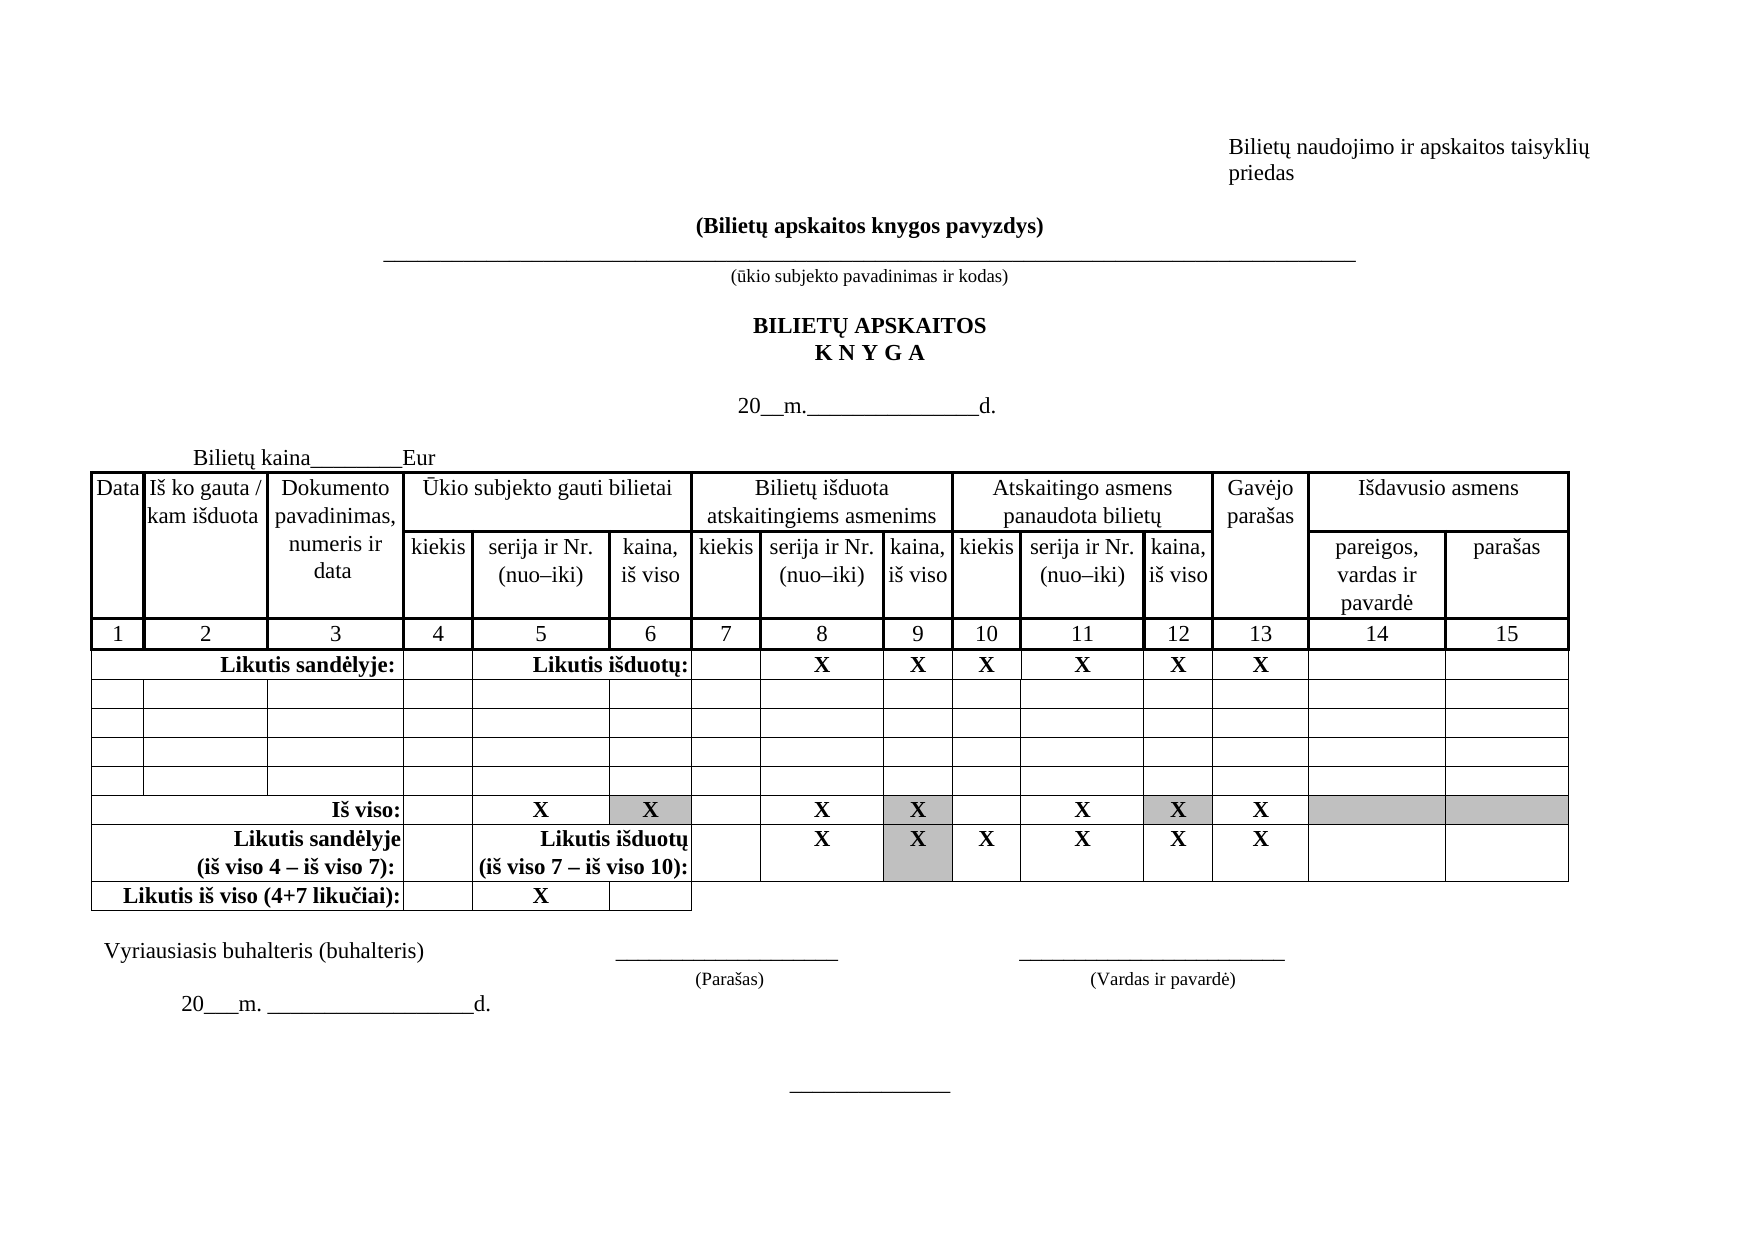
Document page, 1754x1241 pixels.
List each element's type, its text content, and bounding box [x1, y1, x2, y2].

table_cell 8 [762, 620, 882, 648]
table_cell [1446, 767, 1568, 795]
table_cell [1309, 825, 1445, 881]
table_cell [144, 738, 267, 766]
table_cell [1021, 680, 1143, 708]
table_cell X [1213, 651, 1308, 679]
table_header Gavėjo parašas [1214, 474, 1307, 617]
table_cell [884, 709, 952, 737]
table_cell 6 [611, 620, 690, 648]
table_cell [953, 680, 1020, 708]
table_cell [1144, 738, 1212, 766]
table_cell pareigos, vardas ir pavardė [1310, 533, 1444, 617]
table_cell [953, 767, 1020, 795]
table_cell [610, 738, 691, 766]
table_cell X [761, 825, 883, 881]
table_cell 2 [146, 620, 266, 648]
table_cell [1213, 709, 1308, 737]
table_cell [610, 767, 691, 795]
table_cell [692, 825, 760, 881]
text 20__m._______________d. [44, 392, 1695, 418]
table_cell [473, 709, 609, 737]
table_cell [144, 680, 267, 708]
table_cell [404, 796, 472, 824]
table_header Išdavusio asmens [1310, 474, 1567, 530]
table_cell 14 [1310, 620, 1444, 648]
table_cell [404, 767, 472, 795]
text Bilietų kaina________Eur [44, 444, 1695, 471]
text KNYGA [44, 339, 1695, 365]
table_cell X [1144, 796, 1212, 824]
table_cell [1446, 825, 1568, 881]
table_cell [92, 680, 143, 708]
table_cell [610, 680, 691, 708]
table_cell [404, 680, 472, 708]
table_cell [144, 767, 267, 795]
table_cell [1309, 709, 1445, 737]
table_cell [92, 709, 143, 737]
table_header Iš ko gauta / kam išduota [146, 474, 266, 617]
text Vyriausiasis buhalteris (buhalteris) [44, 937, 1695, 964]
table_cell [1446, 651, 1568, 679]
table_cell 7 [693, 620, 759, 648]
table_cell 13 [1214, 620, 1307, 648]
table_cell [884, 738, 952, 766]
table_cell 11 [1022, 620, 1142, 648]
table_cell X [953, 825, 1020, 881]
table_cell [1213, 680, 1308, 708]
text priedas [1226, 159, 1695, 186]
table_cell [268, 680, 403, 708]
table_cell [692, 796, 760, 824]
table_cell kiekis [405, 533, 471, 617]
table_cell X [473, 796, 609, 824]
text 20___m. __________________d. [44, 990, 1695, 1016]
table_cell [883, 882, 952, 910]
table_cell [1446, 796, 1568, 824]
table_cell [953, 709, 1020, 737]
text BILIETŲ APSKAITOS [44, 313, 1695, 339]
table_cell X [1213, 825, 1308, 881]
table_cell [404, 651, 472, 679]
table_cell [473, 738, 609, 766]
table_cell [404, 825, 472, 881]
text (Bilietų apskaitos knygos pavyzdys) [44, 212, 1695, 238]
table_cell X [1022, 651, 1143, 679]
table_cell 9 [885, 620, 951, 648]
table_cell Likutis sandėlyje (iš viso 4 – iš viso 7): [92, 825, 403, 881]
table_cell [692, 651, 760, 679]
table_cell [1144, 680, 1212, 708]
table_cell [952, 882, 1021, 910]
table_cell [760, 882, 883, 910]
table_cell [1309, 738, 1445, 766]
table_cell [404, 709, 472, 737]
table_cell 3 [269, 620, 402, 648]
table_cell [884, 680, 952, 708]
text ______________ [44, 1069, 1695, 1096]
table_cell [404, 738, 472, 766]
table_cell serija ir Nr. (nuo–iki) [474, 533, 608, 617]
text (ūkio subjekto pavadinimas ir kodas) [44, 265, 1695, 286]
table_cell [692, 767, 760, 795]
table_cell [1021, 738, 1143, 766]
table_cell [953, 796, 1020, 824]
table_cell [761, 767, 883, 795]
table_cell X [884, 796, 952, 824]
table_cell [92, 767, 143, 795]
table_cell X [884, 825, 952, 881]
table_cell [692, 680, 760, 708]
table_cell Likutis išduotų: [473, 651, 691, 679]
table_cell serija ir Nr. (nuo–iki) [762, 533, 882, 617]
table_cell [692, 882, 760, 910]
table_cell Likutis iš viso (4+7 likučiai): [92, 882, 403, 910]
table_cell 5 [474, 620, 608, 648]
table_cell [404, 882, 472, 910]
table_cell [761, 738, 883, 766]
table_cell X [953, 651, 1021, 679]
table_cell [1144, 767, 1212, 795]
table_cell serija ir Nr. (nuo–iki) [1022, 533, 1142, 617]
table_cell [1445, 882, 1568, 910]
table_cell kaina, iš viso [611, 533, 690, 617]
table_cell [1446, 709, 1568, 737]
table_cell [761, 680, 883, 708]
table_cell X [610, 796, 691, 824]
table_cell [692, 709, 760, 737]
table_cell [1309, 767, 1445, 795]
table_cell [1309, 796, 1445, 824]
table_cell [884, 767, 952, 795]
table_cell [953, 738, 1020, 766]
table_cell 12 [1146, 620, 1211, 648]
table_cell [268, 767, 403, 795]
table_cell kaina, iš viso [1146, 533, 1211, 617]
table_cell [1446, 738, 1568, 766]
table_cell [1213, 738, 1308, 766]
table_cell [1021, 709, 1143, 737]
table_cell 4 [405, 620, 471, 648]
table_cell X [473, 882, 609, 910]
table_cell [1144, 882, 1213, 910]
table_header Atskaitingo asmens panaudota bilietų [954, 474, 1211, 530]
table_cell Iš viso: [92, 796, 403, 824]
table_cell [1446, 680, 1568, 708]
table_cell X [761, 796, 883, 824]
table_cell [610, 709, 691, 737]
text (Parašas) (Vardas ir pavardė) [44, 964, 1695, 990]
table_cell [1309, 680, 1445, 708]
table_cell 15 [1447, 620, 1567, 648]
table_cell [761, 709, 883, 737]
table_cell [1213, 767, 1308, 795]
table_cell X [884, 651, 952, 679]
table_cell [1144, 709, 1212, 737]
table_cell Likutis išduotų (iš viso 7 – iš viso 10): [473, 825, 691, 881]
table_cell X [761, 651, 883, 679]
table_cell [1021, 767, 1143, 795]
table_cell [610, 882, 691, 910]
table_cell X [1021, 825, 1143, 881]
table_cell X [1021, 796, 1143, 824]
table_cell kiekis [954, 533, 1019, 617]
table_cell [268, 709, 403, 737]
table_cell X [1144, 825, 1212, 881]
table_cell Likutis sandėlyje: [92, 651, 403, 679]
table_cell [1309, 882, 1445, 910]
table_cell kiekis [693, 533, 759, 617]
table_cell parašas [1447, 533, 1567, 617]
table_header Dokumento pavadinimas, numeris ir data [269, 474, 402, 617]
table_cell [92, 738, 143, 766]
table_cell [692, 738, 760, 766]
table_cell 1 [93, 620, 142, 648]
table_cell kaina, iš viso [885, 533, 951, 617]
table_cell [473, 767, 609, 795]
table_cell [1213, 882, 1308, 910]
table_header Data [93, 474, 142, 617]
table_cell X [1144, 651, 1212, 679]
table_cell [144, 709, 267, 737]
table_cell [268, 738, 403, 766]
table_cell X [1213, 796, 1308, 824]
table_cell [1021, 882, 1144, 910]
table_cell [1309, 651, 1445, 679]
table_cell [473, 680, 609, 708]
table_header Bilietų išduota atskaitingiems asmenims [693, 474, 951, 530]
table_cell 10 [954, 620, 1019, 648]
text Bilietų naudojimo ir apskaitos taisyklių [1226, 133, 1695, 159]
table_header Ūkio subjekto gauti bilietai [405, 474, 690, 530]
